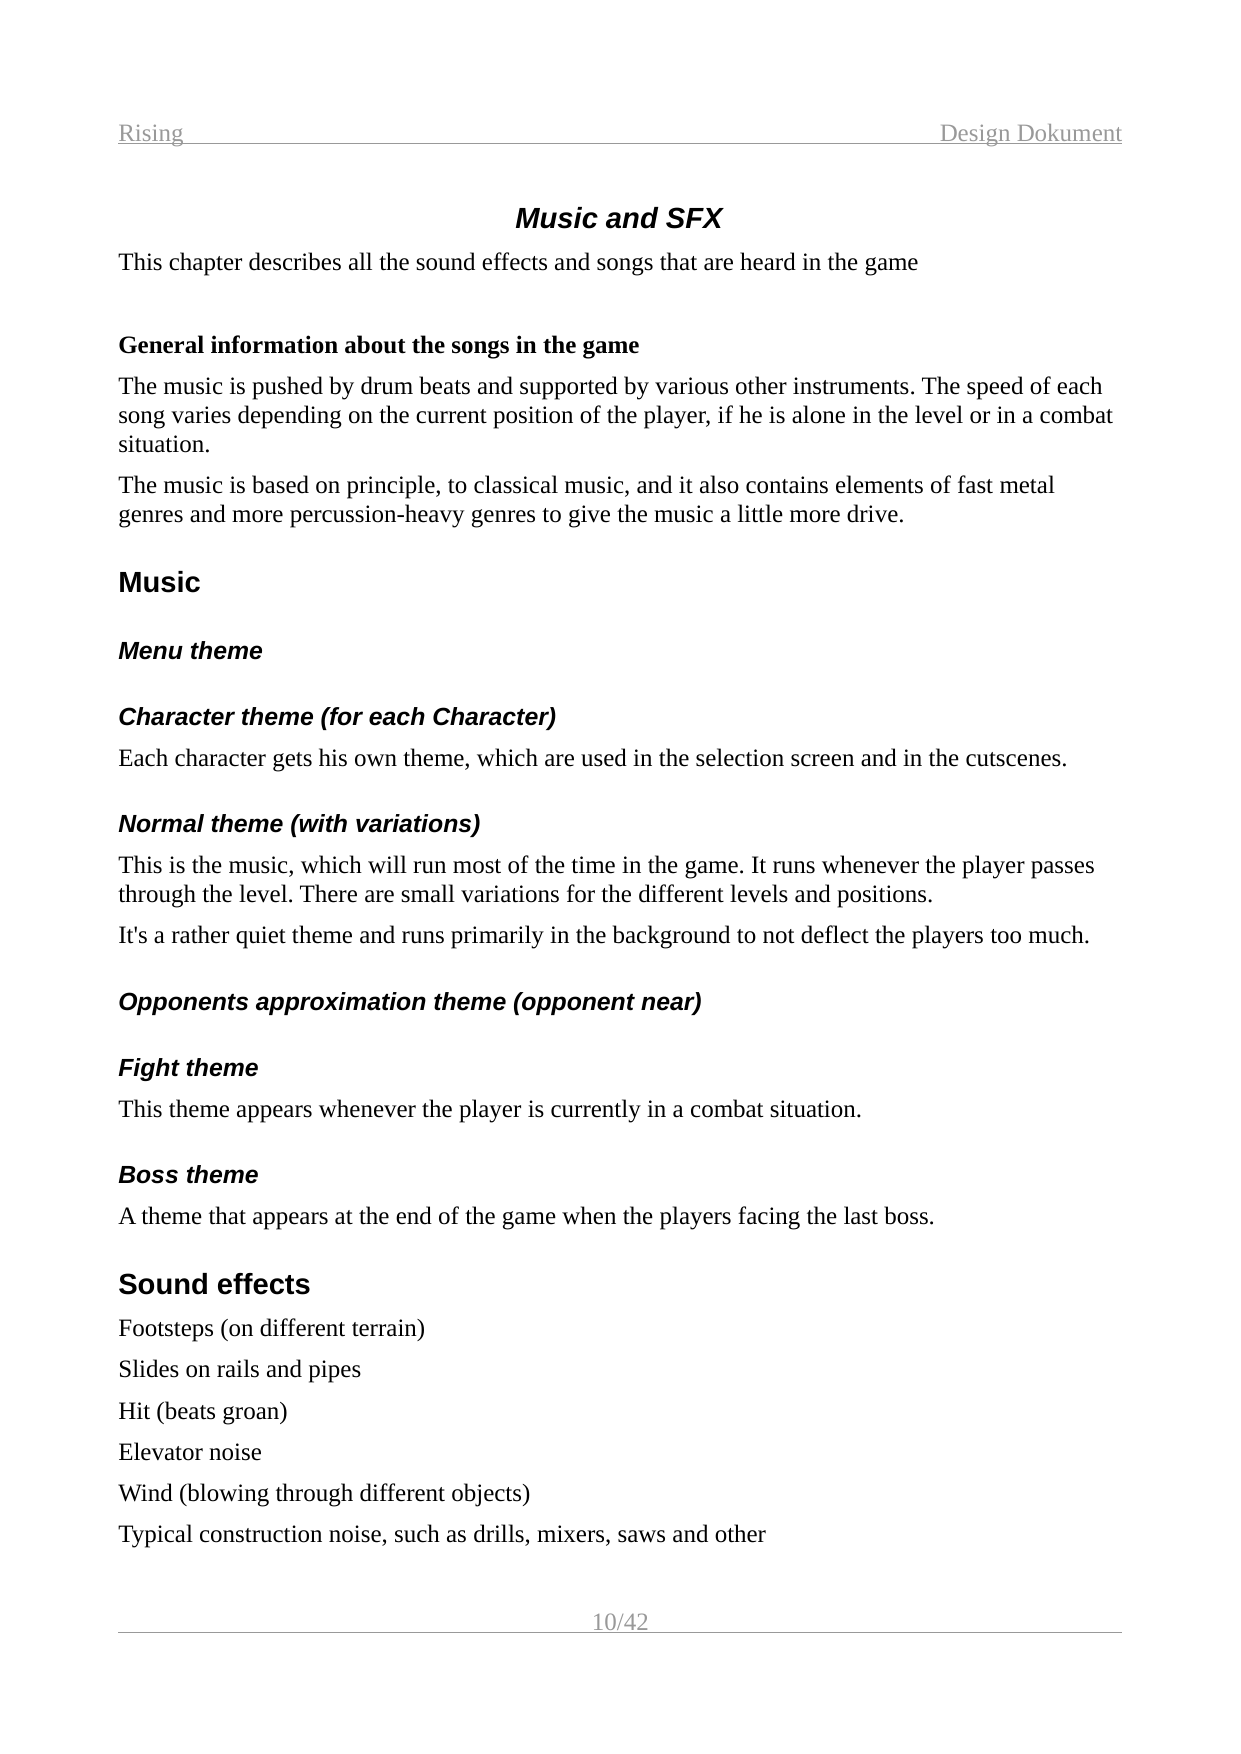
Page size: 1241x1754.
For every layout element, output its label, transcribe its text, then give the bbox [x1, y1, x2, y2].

subtitle Character theme (for each Character) [118, 702, 1122, 731]
subtitle Boss theme [118, 1160, 1122, 1188]
text Wind (blowing through different objects) [118, 1478, 1122, 1507]
text This is the music, which will run most of the time in the game. It runs whenever the player passes through the level. There are small variations for the different levels and positions. [118, 850, 1122, 908]
text The music is pushed by drum beats and supported by various other instruments. The speed of each song varies depending on the current position of the player, if he is alone in the level or in a combat situation. [118, 371, 1122, 457]
subtitle Sound effects [118, 1267, 1122, 1301]
text A theme that appears at the end of the game when the players facing the last boss. [118, 1201, 1122, 1230]
text Each character gets his own theme, which are used in the selection screen and in the cutscenes. [118, 743, 1122, 772]
text Elevator noise [118, 1437, 1122, 1466]
text Footsteps (on different terrain) [118, 1313, 1122, 1342]
text Hit (beats groan) [118, 1396, 1122, 1424]
subtitle Fight theme [118, 1053, 1122, 1081]
text General information about the songs in the game [118, 330, 1122, 359]
text This theme appears whenever the player is currently in a combat situation. [118, 1094, 1122, 1122]
text The music is based on principle, to classical music, and it also contains elements of fast metal genres and more percussion-heavy genres to give the music a little more drive. [118, 470, 1122, 527]
subtitle Music and SFX [118, 201, 1122, 235]
subtitle Music [118, 565, 1122, 598]
subtitle Normal theme (with variations) [118, 809, 1122, 838]
text Slides on rails and pipes [118, 1354, 1122, 1383]
subtitle Opponents approximation theme (opponent near) [118, 987, 1122, 1015]
subtitle Menu theme [118, 636, 1122, 664]
text It's a rather quiet theme and runs primarily in the background to not deflect the players too much. [118, 920, 1122, 949]
text Typical construction noise, such as drills, mixers, saws and other [118, 1519, 1122, 1548]
text This chapter describes all the sound effects and songs that are heard in the game [118, 247, 1122, 276]
